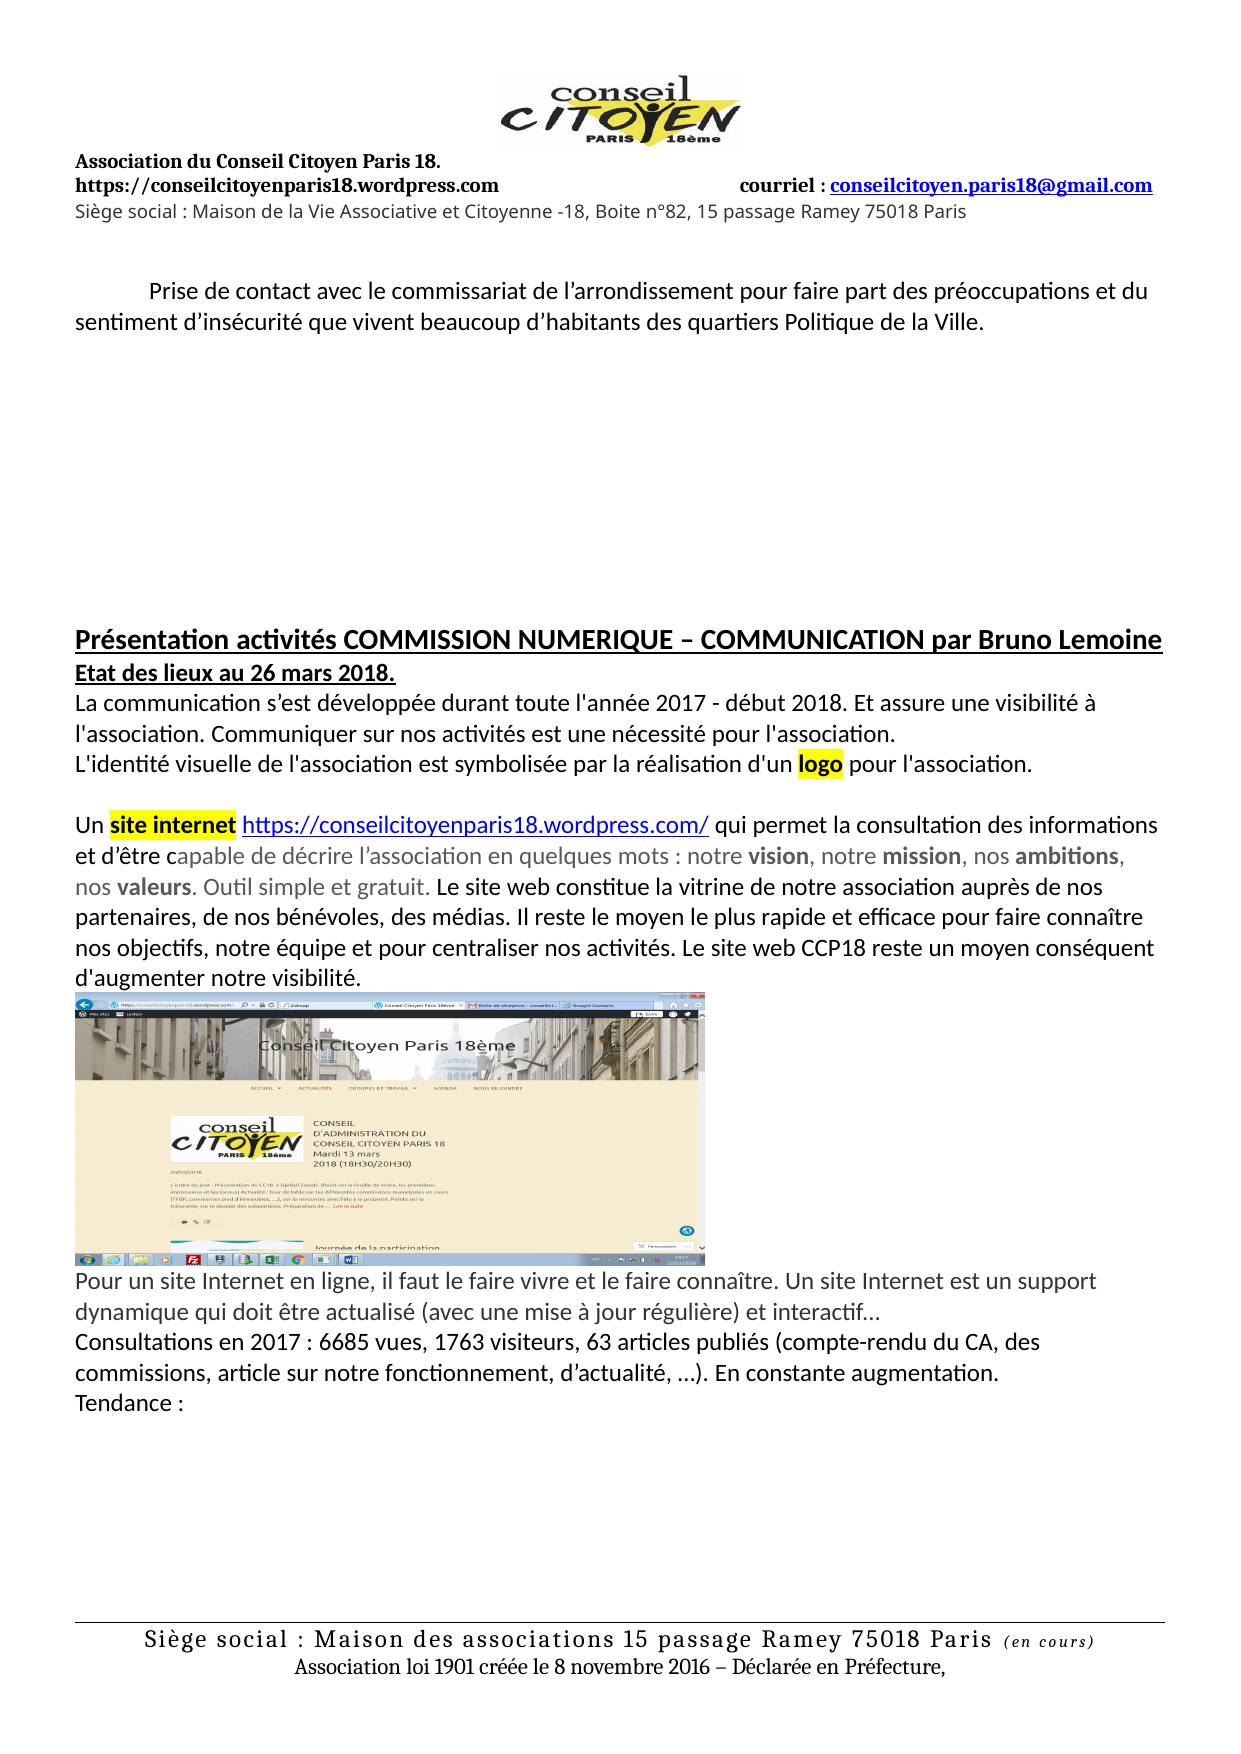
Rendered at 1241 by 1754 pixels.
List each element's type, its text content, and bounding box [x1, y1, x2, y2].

text Présentation activités COMMISSION NUMERIQUE – COMMUNICATION par Bruno Lemoine Etat des lieux au 26 mars 2018. [75, 621, 1165, 688]
text Prise de contact avec le commissariat de l’arrondissement pour faire part des préoccupations et du sentiment d’insécurité que vivent beaucoup d’habitants des quartiers Politique de la Ville. [75, 275, 1165, 336]
text La communication s’est développée durant toute l'année 2017 - début 2018. Et assure une visibilité à l'association. Communiquer sur nos activités est une nécessité pour l'association. L'identité visuelle de l'association est symbolisée par la réalisation d'un logo pour l'association. [75, 688, 1165, 779]
text Un site internet https://conseilcitoyenparis18.wordpress.com/ qui permet la consultation des informations et d’être capable de décrire l’association en quelques mots : notre vision, notre mission, nos ambitions, nos valeurs. Outil simple et gratuit. Le site web constitue la vitrine de notre association auprès de nos partenaires, de nos bénévoles, des médias. Il reste le moyen le plus rapide et efficace pour faire connaître nos objectifs, notre équipe et pour centraliser nos activités. Le site web CCP18 reste un moyen conséquent d'augmenter notre visibilité. Pour un site Internet en ligne, il faut le faire vivre et le faire connaître. Un site Internet est un support dynamique qui doit être actualisé (avec une mise à jour régulière) et interactif... Consultations en 2017 : 6685 vues, 1763 visiteurs, 63 articles publiés (compte-rendu du CA, des commissions, article sur notre fonctionnement, d’actualité, …). En constante augmentation. Tendance : [75, 810, 1165, 1418]
